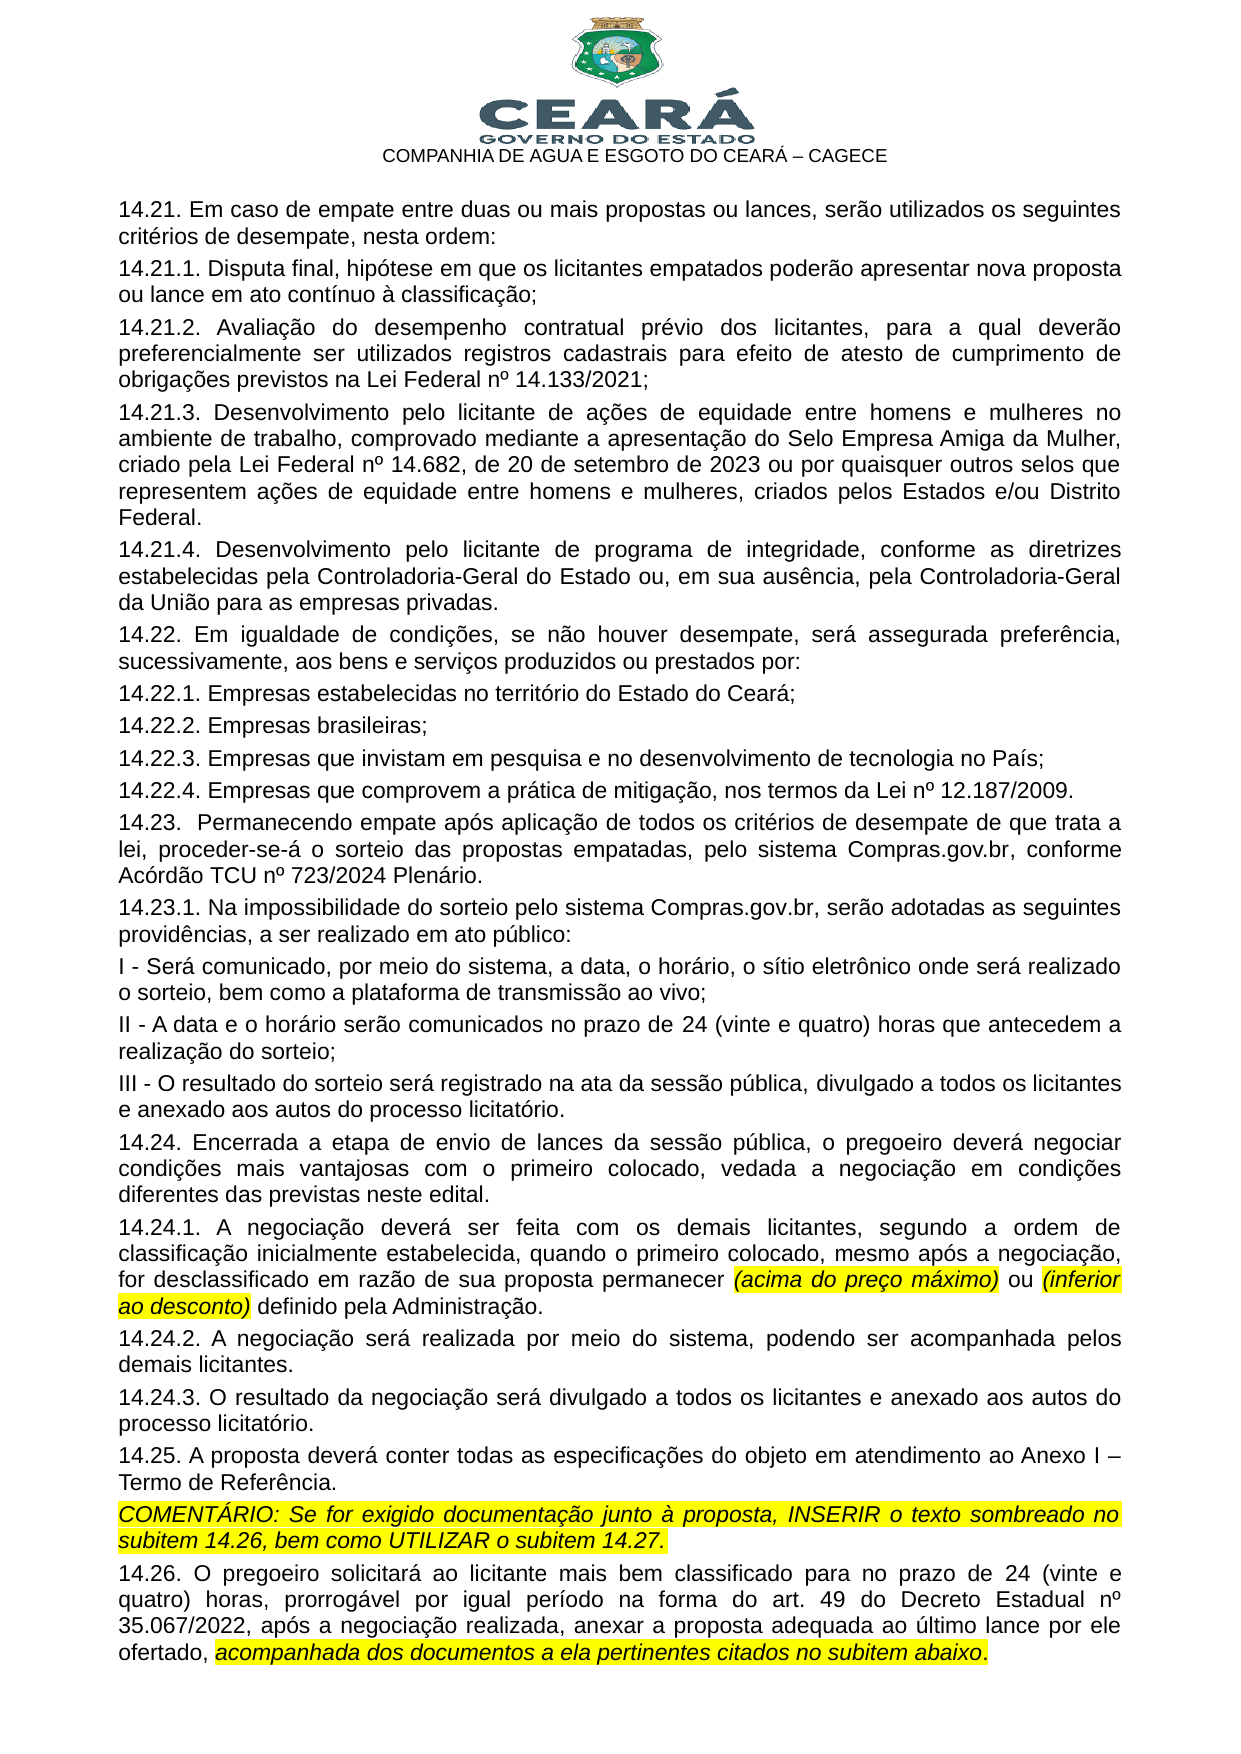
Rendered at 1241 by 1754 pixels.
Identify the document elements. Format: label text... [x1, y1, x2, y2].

text 14.21.4. Desenvolvimento pelo licitante de programa de integridade, conforme as diretrizes estabelecidas pela Controladoria-Geral do Estado ou, em sua ausência, pela Controladoria-Geral da União para as empresas privadas. [118, 536, 1122, 615]
text 14.23.1. Na impossibilidade do sorteio pelo sistema Compras.gov.br, serão adotadas as seguintes providências, a ser realizado em ato público: [118, 894, 1122, 947]
text 14.21.2. Avaliação do desempenho contratual prévio dos licitantes, para a qual deverão preferencialmente ser utilizados registros cadastrais para efeito de atesto de cumprimento de obrigações previstos na Lei Federal nº 14.133/2021; [118, 314, 1122, 393]
text 14.21.1. Disputa final, hipótese em que os licitantes empatados poderão apresentar nova proposta ou lance em ato contínuo à classificação; [118, 255, 1122, 308]
text 14.22.2. Empresas brasileiras; [118, 712, 1122, 739]
text 14.24.2. A negociação será realizada por meio do sistema, podendo ser acompanhada pelos demais licitantes. [118, 1325, 1122, 1378]
text 14.22.1. Empresas estabelecidas no território do Estado do Ceará; [118, 680, 1122, 706]
text 14.24.1. A negociação deverá ser feita com os demais licitantes, segundo a ordem de classificação inicialmente estabelecida, quando o primeiro colocado, mesmo após a negociação, for desclassificado em razão de sua proposta permanecer (acima do preço máximo) ou (inferior ao desconto) definido pela Administração. [118, 1214, 1122, 1319]
text 14.24. Encerrada a etapa de envio de lances da sessão pública, o pregoeiro deverá negociar condições mais vantajosas com o primeiro colocado, vedada a negociação em condições diferentes das previstas neste edital. [118, 1129, 1122, 1208]
text 14.24.3. O resultado da negociação será divulgado a todos os licitantes e anexado aos autos do processo licitatório. [118, 1384, 1122, 1436]
text III - O resultado do sorteio será registrado na ata da sessão pública, divulgado a todos os licitantes e anexado aos autos do processo licitatório. [118, 1070, 1122, 1123]
picture [453, 12, 782, 148]
text II - A data e o horário serão comunicados no prazo de 24 (vinte e quatro) horas que antecedem a realização do sorteio; [118, 1011, 1122, 1064]
text COMENTÁRIO: Se for exigido documentação junto à proposta, INSERIR o texto sombreado no subitem 14.26, bem como UTILIZAR o subitem 14.27. [118, 1501, 1122, 1554]
text 14.22.3. Empresas que invistam em pesquisa e no desenvolvimento de tecnologia no País; [118, 744, 1122, 771]
text 14.22.4. Empresas que comprovem a prática de mitigação, nos termos da Lei nº 12.187/2009. [118, 777, 1122, 803]
text I - Será comunicado, por meio do sistema, a data, o horário, o sítio eletrônico onde será realizado o sorteio, bem como a plataforma de transmissão ao vivo; [118, 953, 1122, 1006]
text 14.21. Em caso de empate entre duas ou mais propostas ou lances, serão utilizados os seguintes critérios de desempate, nesta ordem: [118, 196, 1122, 249]
text 14.26. O pregoeiro solicitará ao licitante mais bem classificado para no prazo de 24 (vinte e quatro) horas, prorrogável por igual período na forma do art. 49 do Decreto Estadual nº 35.067/2022, após a negociação realizada, anexar a proposta adequada ao último lance por ele ofertado, acompanhada dos documentos a ela pertinentes citados no subitem abaixo. [118, 1560, 1122, 1665]
text 14.23. Permanecendo empate após aplicação de todos os critérios de desempate de que trata a lei, proceder-se-á o sorteio das propostas empatadas, pelo sistema Compras.gov.br, conforme Acórdão TCU nº 723/2024 Plenário. [118, 809, 1122, 888]
text 14.22. Em igualdade de condições, se não houver desempate, será assegurada preferência, sucessivamente, aos bens e serviços produzidos ou prestados por: [118, 621, 1122, 674]
text 14.21.3. Desenvolvimento pelo licitante de ações de equidade entre homens e mulheres no ambiente de trabalho, comprovado mediante a apresentação do Selo Empresa Amiga da Mulher, criado pela Lei Federal nº 14.682, de 20 de setembro de 2023 ou por quaisquer outros selos que representem ações de equidade entre homens e mulheres, criados pelos Estados e/ou Distrito Federal. [118, 399, 1122, 530]
text 14.25. A proposta deverá conter todas as especificações do objeto em atendimento ao Anexo I – Termo de Referência. [118, 1442, 1122, 1495]
